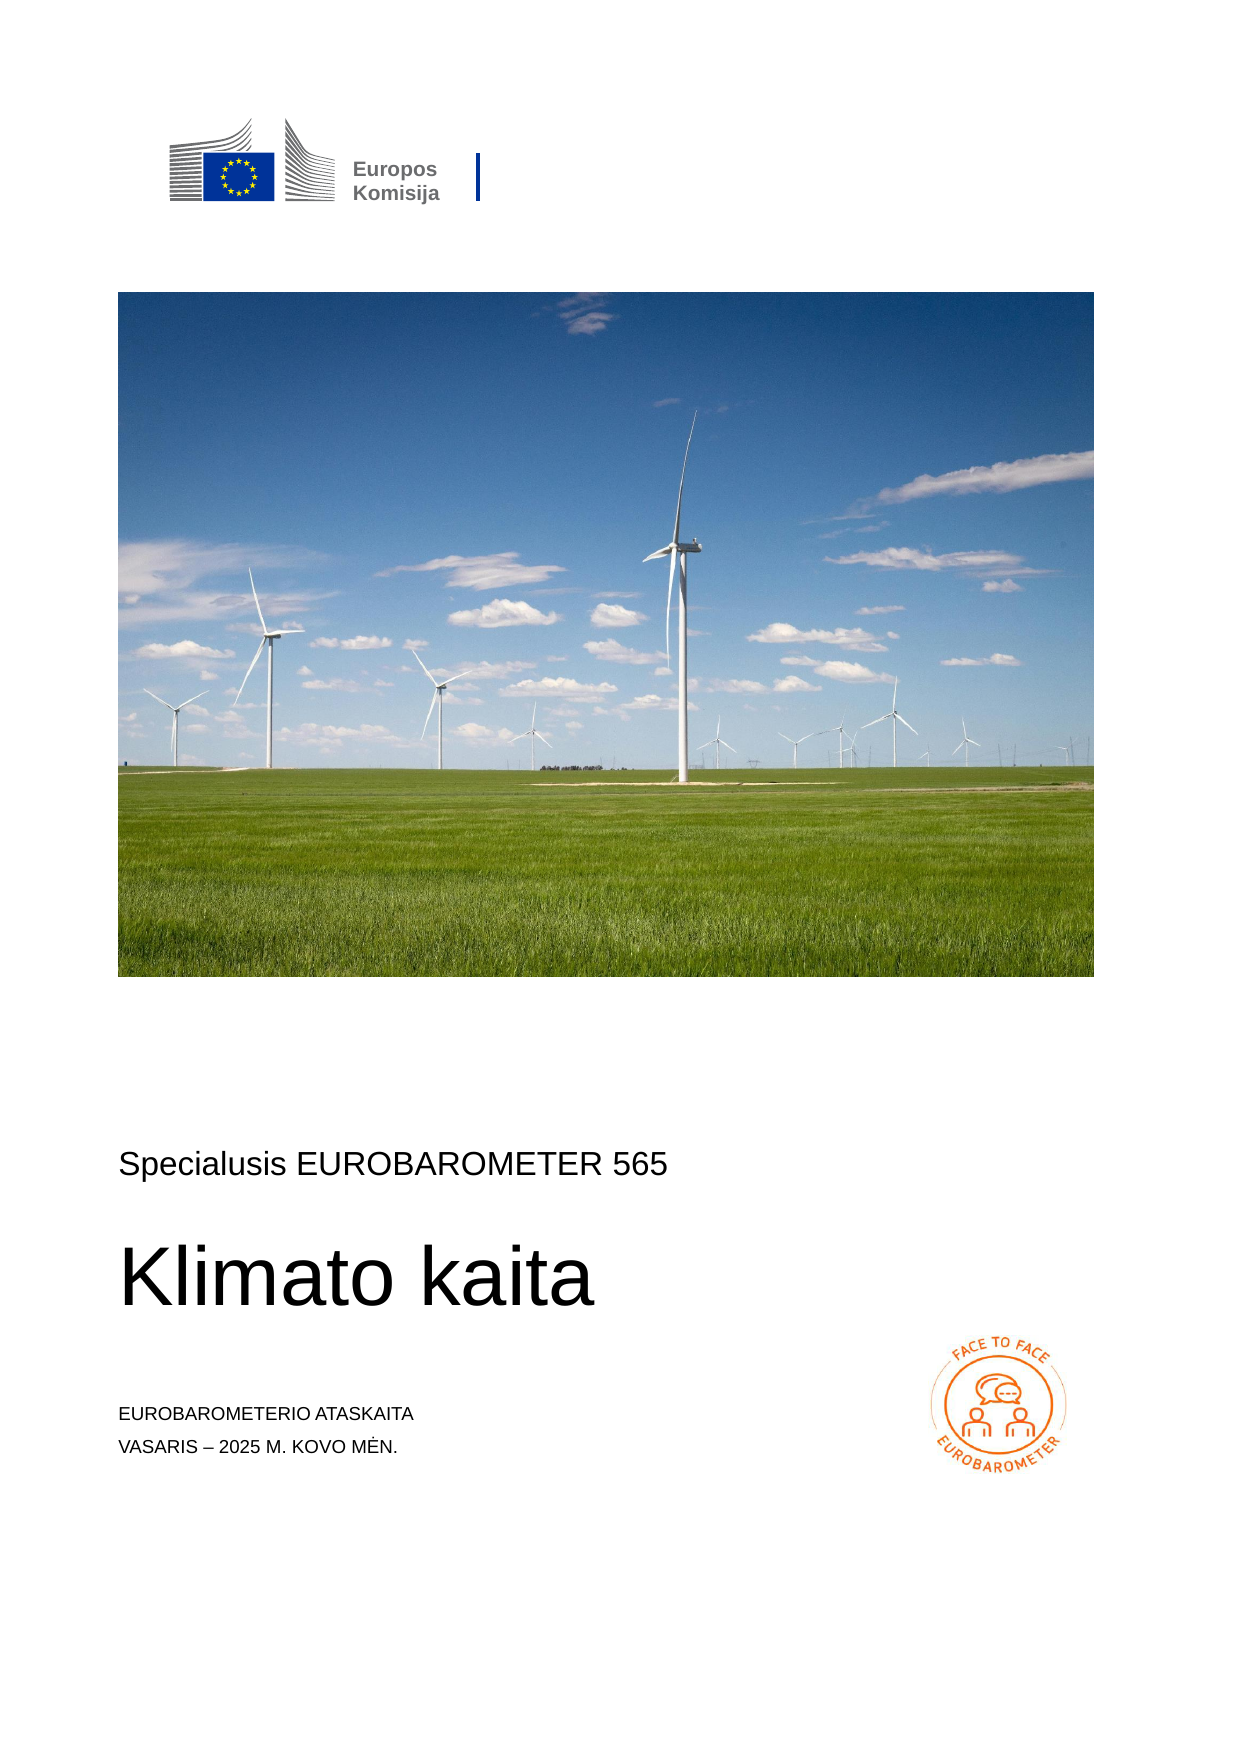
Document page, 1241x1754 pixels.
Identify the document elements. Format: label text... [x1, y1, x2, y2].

picture [909, 1316, 1092, 1493]
picture [118, 292, 1094, 977]
text Klimato kaita [118, 1228, 1122, 1323]
text Specialusis EUROBAROMETER 565 [118, 1144, 1122, 1182]
text [1092, 1436, 1122, 1457]
text [1092, 1402, 1122, 1424]
text VASARIS – 2025 M. KOVO MĖN. [118, 1436, 909, 1457]
text EUROBAROMETERIO ATASKAITA [118, 1402, 909, 1424]
